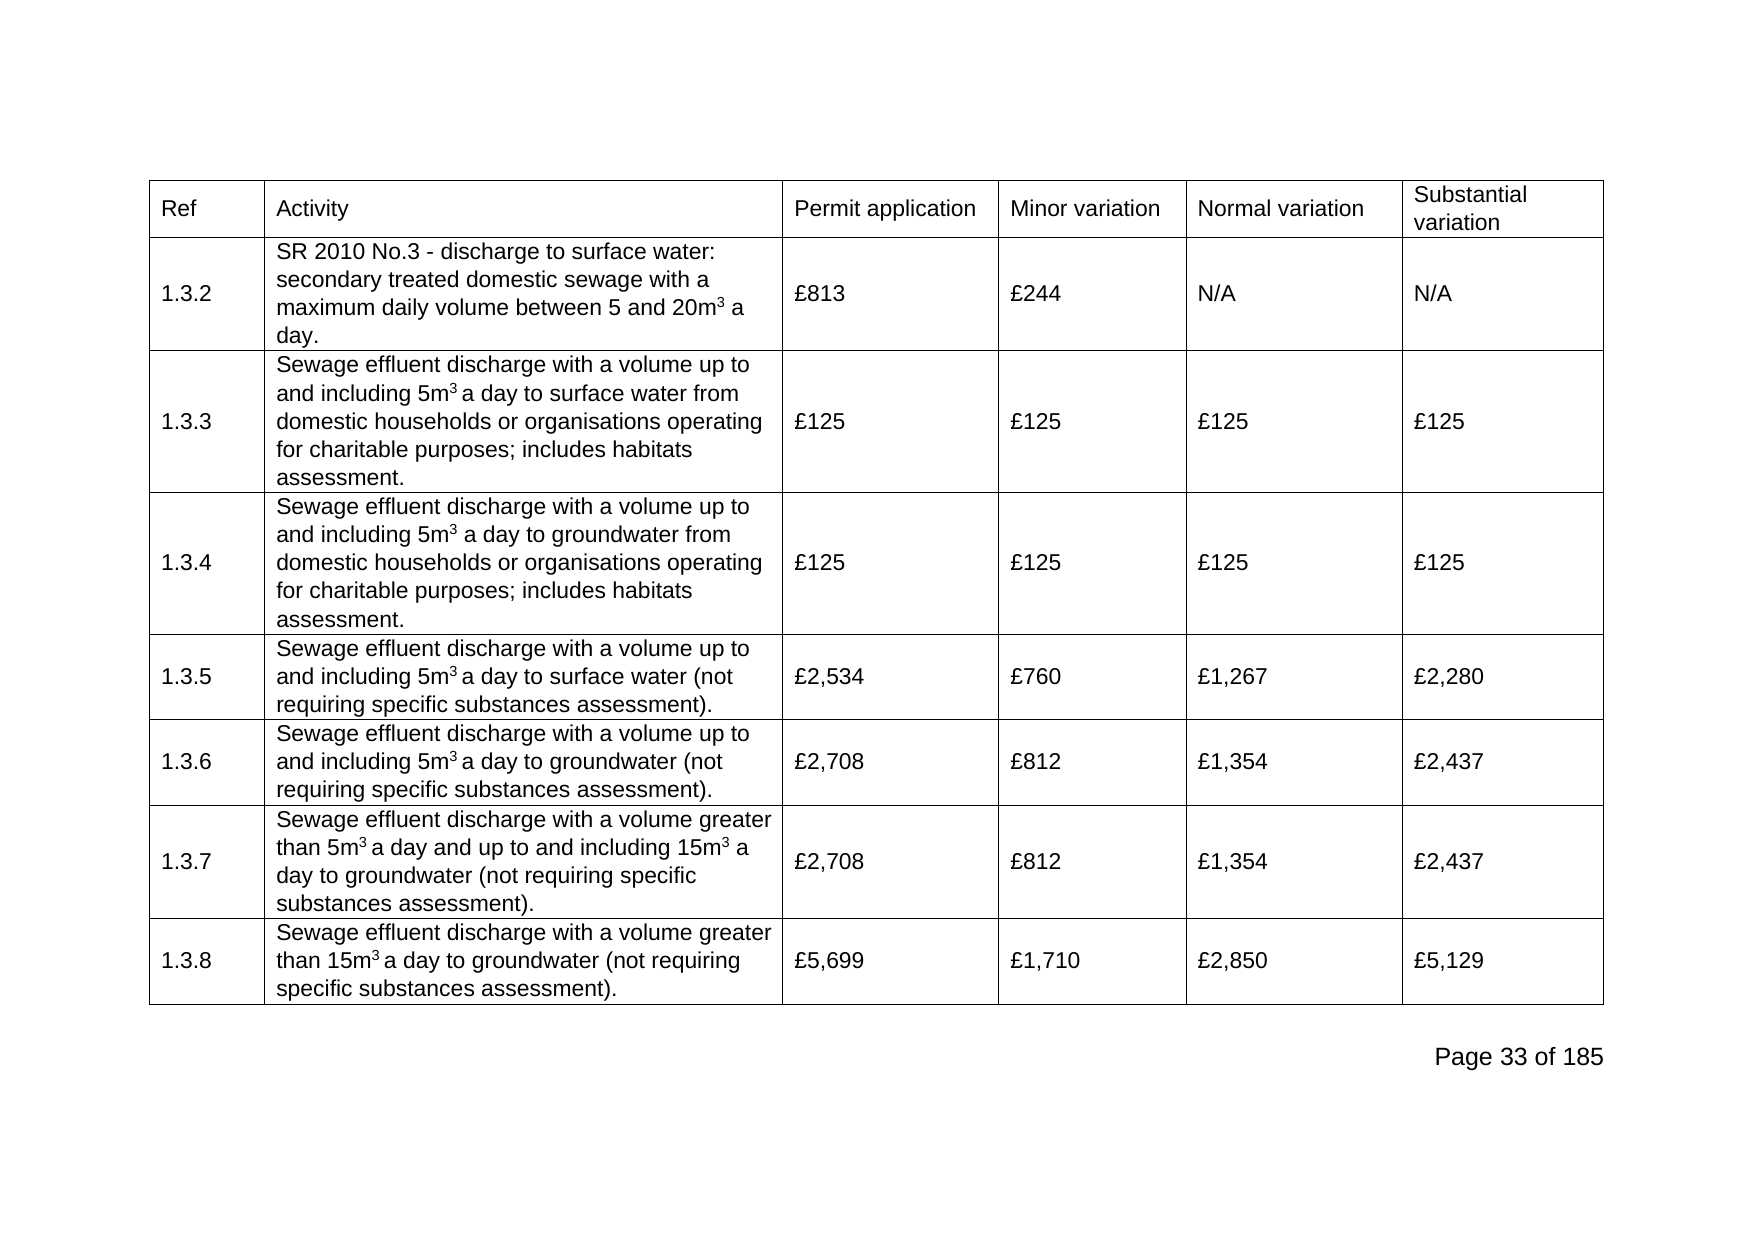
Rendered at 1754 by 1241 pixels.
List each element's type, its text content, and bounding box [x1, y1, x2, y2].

table_cell Sewage effluent discharge with a volume greater than 15m3 a day to groundwater (not requiring specific substances assessment). [265, 919, 782, 1003]
table_cell £5,699 [783, 919, 998, 1003]
table_cell £125 [999, 493, 1186, 634]
table_cell Sewage effluent discharge with a volume up to and including 5m3 a day to surface water from domestic households or organisations operating for charitable purposes; includes habitats assessment. [265, 351, 782, 492]
table_cell £813 [783, 238, 998, 350]
table_cell £2,437 [1403, 806, 1603, 918]
table_header Substantial variation [1403, 181, 1603, 237]
table_cell £812 [999, 720, 1186, 804]
table_cell £2,280 [1403, 635, 1603, 719]
table_cell £2,708 [783, 806, 998, 918]
table_cell £2,534 [783, 635, 998, 719]
table_header Ref [150, 181, 264, 237]
table_cell 1.3.6 [150, 720, 264, 804]
table_cell £5,129 [1403, 919, 1603, 1003]
table_cell Sewage effluent discharge with a volume greater than 5m3 a day and up to and including 15m3 a day to groundwater (not requiring specific substances assessment). [265, 806, 782, 918]
table_cell Sewage effluent discharge with a volume up to and including 5m3 a day to groundwater from domestic households or organisations operating for charitable purposes; includes habitats assessment. [265, 493, 782, 634]
table_cell 1.3.4 [150, 493, 264, 634]
table_cell £1,354 [1187, 720, 1402, 804]
table_cell 1.3.5 [150, 635, 264, 719]
table_cell £760 [999, 635, 1186, 719]
table_cell Sewage effluent discharge with a volume up to and including 5m3 a day to groundwater (not requiring specific substances assessment). [265, 720, 782, 804]
table_cell N/A [1187, 238, 1402, 350]
table_cell £125 [783, 493, 998, 634]
table_cell £1,267 [1187, 635, 1402, 719]
table_cell Sewage effluent discharge with a volume up to and including 5m3 a day to surface water (not requiring specific substances assessment). [265, 635, 782, 719]
table_cell 1.3.2 [150, 238, 264, 350]
table_cell £1,710 [999, 919, 1186, 1003]
table_cell £125 [1403, 493, 1603, 634]
table_cell £244 [999, 238, 1186, 350]
table_cell SR 2010 No.3 - discharge to surface water: secondary treated domestic sewage with a maximum daily volume between 5 and 20m3 a day. [265, 238, 782, 350]
table_cell £2,708 [783, 720, 998, 804]
table_cell £125 [783, 351, 998, 492]
table_cell 1.3.3 [150, 351, 264, 492]
table_cell £1,354 [1187, 806, 1402, 918]
table_header Minor variation [999, 181, 1186, 237]
table_header Activity [265, 181, 782, 237]
table_cell £812 [999, 806, 1186, 918]
table_header Normal variation [1187, 181, 1402, 237]
table_cell £2,437 [1403, 720, 1603, 804]
table_cell £125 [1403, 351, 1603, 492]
table_cell 1.3.7 [150, 806, 264, 918]
table_cell £125 [1187, 351, 1402, 492]
table_cell N/A [1403, 238, 1603, 350]
table_cell £2,850 [1187, 919, 1402, 1003]
table_header Permit application [783, 181, 998, 237]
table_cell 1.3.8 [150, 919, 264, 1003]
table_cell £125 [999, 351, 1186, 492]
table_cell £125 [1187, 493, 1402, 634]
